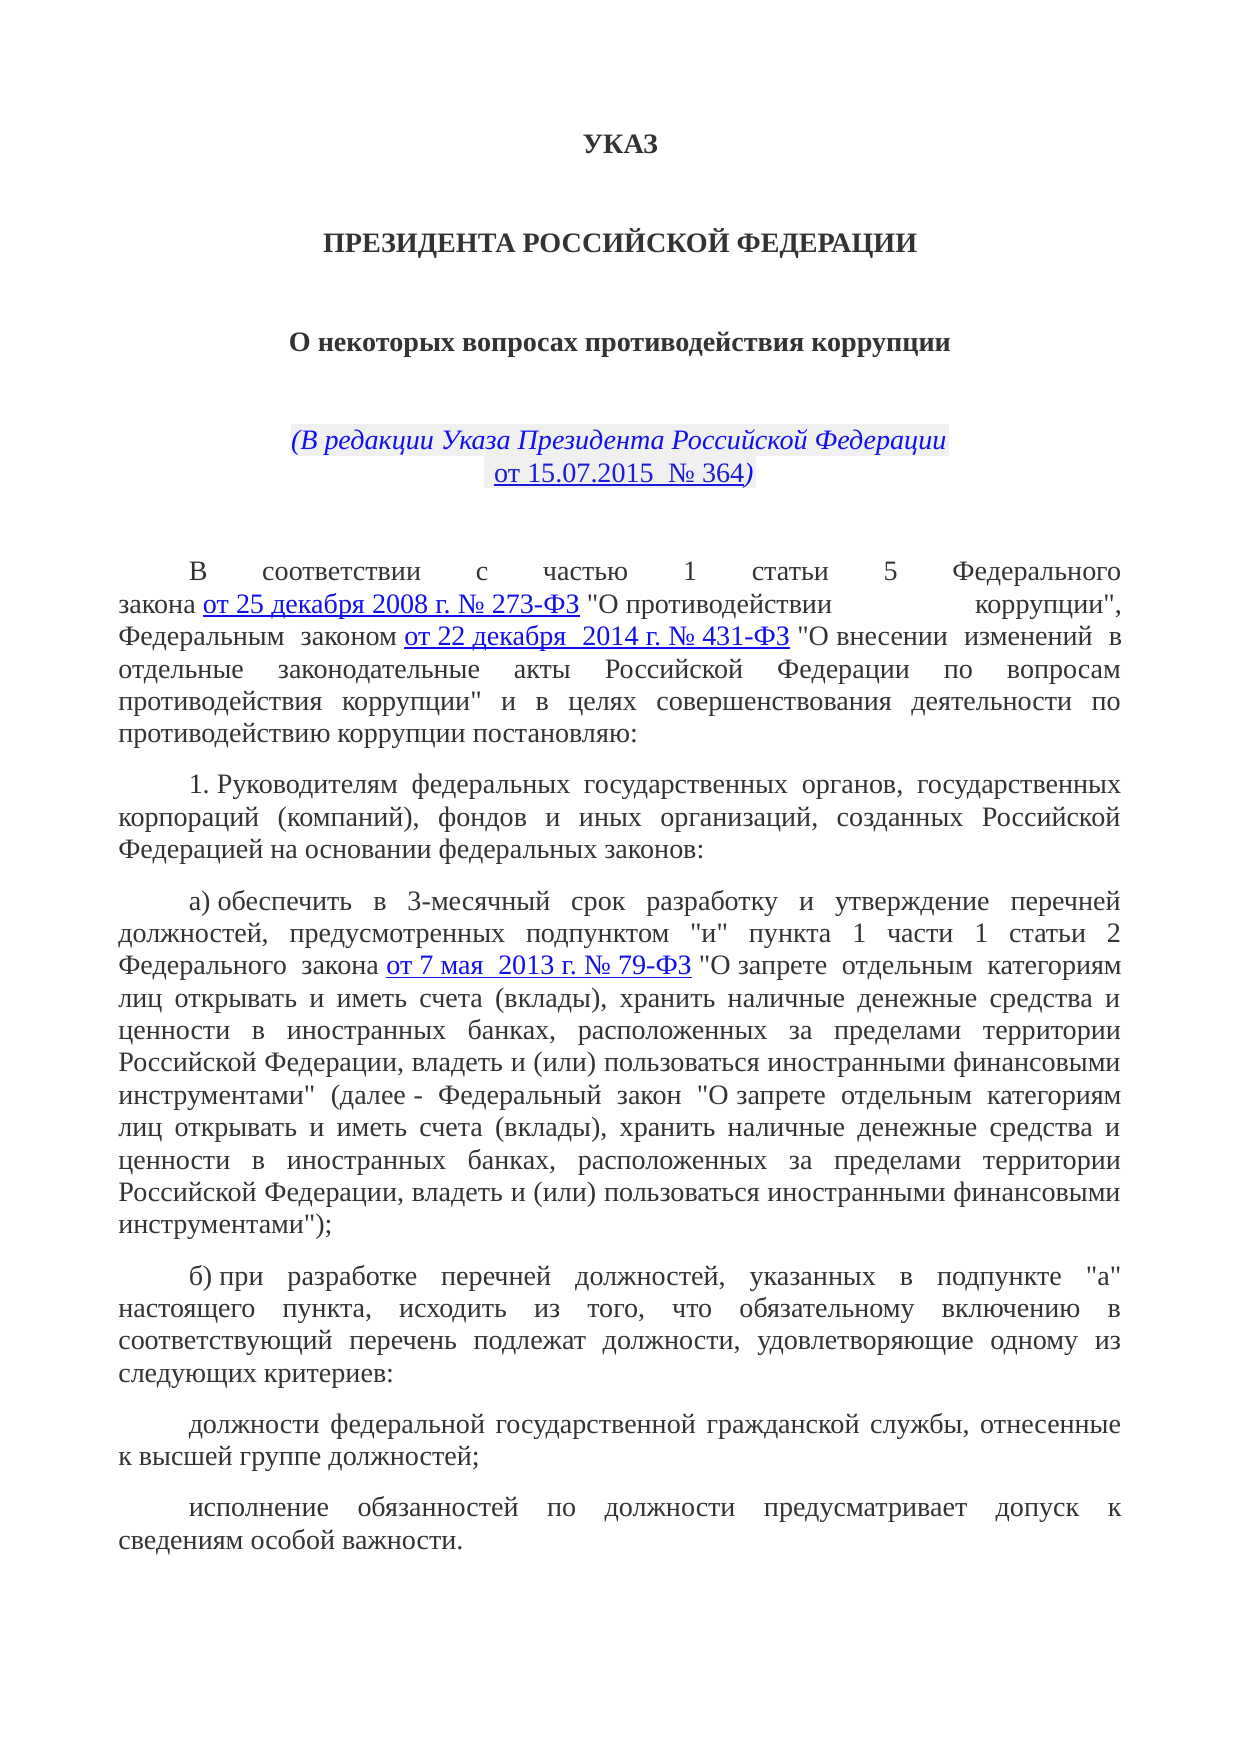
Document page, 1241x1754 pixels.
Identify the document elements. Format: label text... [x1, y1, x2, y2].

text ПРЕЗИДЕНТА РОССИЙСКОЙ ФЕДЕРАЦИИ [188, 226, 1052, 258]
text исполнение обязанностей по должности предусматривает допуск к сведениям особой важности. [118, 1491, 1122, 1555]
text О некоторых вопросах противодействия коррупции [188, 325, 1052, 357]
text (В редакции Указа Президента Российской Федерации от 15.07.2015 № 364) [188, 423, 1052, 488]
text а) обеспечить в 3-месячный срок разработку и утверждение перечней должностей, предусмотренных подпунктом "и" пункта 1 части 1 статьи 2 Федерального закона от 7 мая 2013 г. № 79-ФЗ "О запрете отдельным категориям лиц открывать и иметь счета (вклады), хранить наличные денежные средства и ценности в иностранных банках, расположенных за пределами территории Российской Федерации, владеть и (или) пользоваться иностранными финансовыми инструментами" (далее - Федеральный закон "О запрете отдельным категориям лиц открывать и иметь счета (вклады), хранить наличные денежные средства и ценности в иностранных банках, расположенных за пределами территории Российской Федерации, владеть и (или) пользоваться иностранными финансовыми инструментами"); [118, 883, 1122, 1240]
text 1. Руководителям федеральных государственных органов, государственных корпораций (компаний), фондов и иных организаций, созданных Российской Федерацией на основании федеральных законов: [118, 768, 1122, 865]
text УКАЗ [188, 127, 1052, 160]
text б) при разработке перечней должностей, указанных в подпункте "а" настоящего пункта, исходить из того, что обязательному включению в соответствующий перечень подлежат должности, удовлетворяющие одному из следующих критериев: [118, 1259, 1122, 1388]
text В соответствии с частью 1 статьи 5 Федерального закона от 25 декабря 2008 г. № 273-ФЗ "О противодействии коррупции", Федеральным законом от 22 декабря 2014 г. № 431-ФЗ "О внесении изменений в отдельные законодательные акты Российской Федерации по вопросам противодействия коррупции" и в целях совершенствования деятельности по противодействию коррупции постановляю: [118, 554, 1122, 749]
text должности федеральной государственной гражданской службы, отнесенные к высшей группе должностей; [118, 1407, 1122, 1472]
